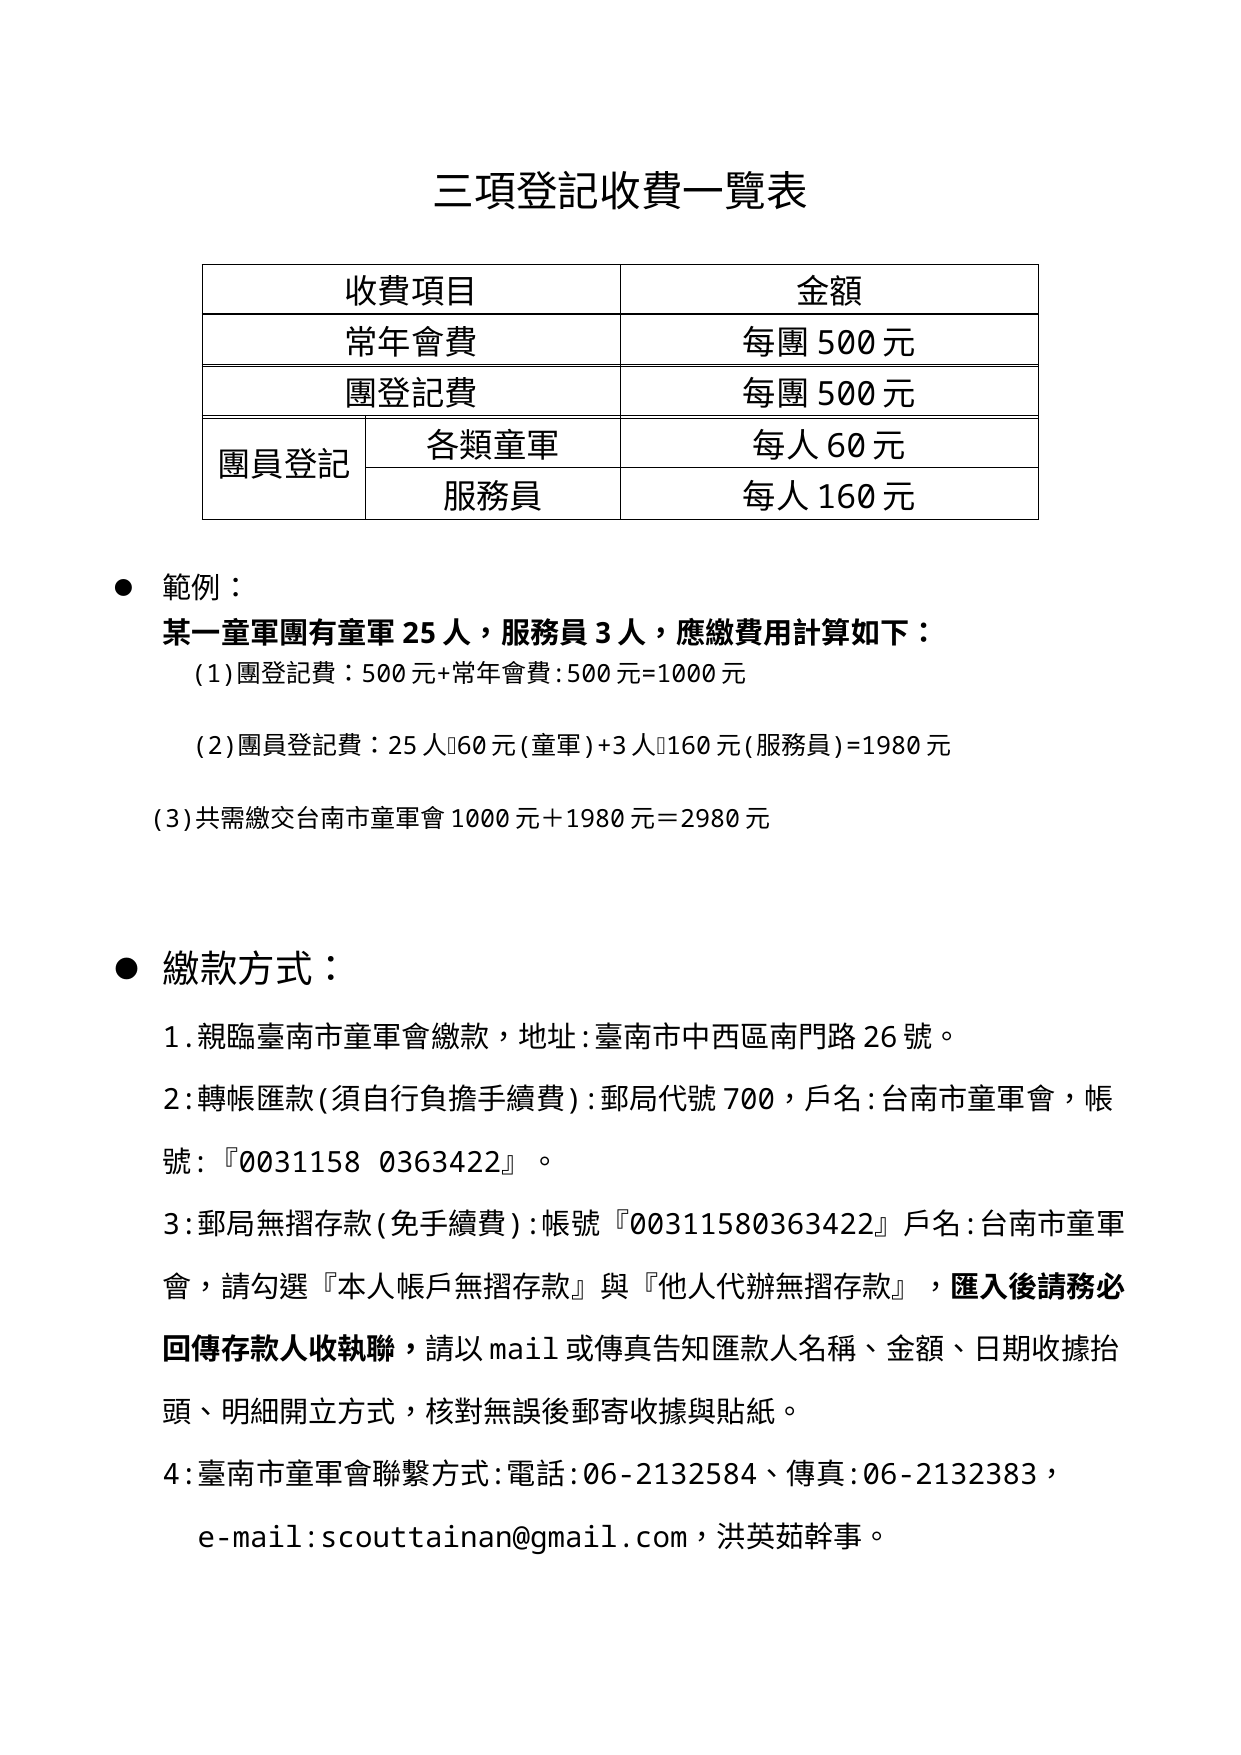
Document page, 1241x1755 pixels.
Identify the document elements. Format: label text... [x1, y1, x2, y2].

text (1)團登記費：500元+常年會費:500元=1000元 [191, 653, 1128, 689]
table_header 金額 [621, 265, 1038, 313]
text 2:轉帳匯款(須自行負擔手續費):郵局代號700，戶名:台南市童軍會，帳號:『0031158 0363422』。 [162, 1056, 1128, 1181]
table_cell 服務員 [366, 468, 620, 518]
table_cell 每團500元 [621, 315, 1038, 364]
table_cell 團登記費 [203, 367, 620, 415]
list 繳款方式： [112, 939, 1128, 993]
table_cell 團員登記 [203, 419, 365, 518]
text (2)團員登記費：25人60元(童軍)+3人160元(服務員)=1980元 [162, 726, 1128, 762]
table_cell 每人160元 [621, 468, 1038, 518]
text 4:臺南市童軍會聯繫方式:電話:06-2132584、傳真:06-2132383， [162, 1431, 1128, 1493]
table_header 收費項目 [203, 265, 620, 313]
text e-mail:scouttainan@gmail.com，洪英茹幹事。 [162, 1493, 1128, 1556]
text 1.親臨臺南市童軍會繳款，地址:臺南市中西區南門路26號。 [162, 993, 1128, 1056]
text 3:郵局無摺存款(免手續費):帳號『00311580363422』戶名:台南市童軍會，請勾選『本人帳戶無摺存款』與『他人代辦無摺存款』，匯入後請務必回傳存款人收執聯，請以mail或傳真告知匯款人名稱、金額、日期收據抬頭、明細開立方式，核對無誤後郵寄收據與貼紙。 [162, 1181, 1128, 1431]
text 某一童軍團有童軍25人，服務員3人，應繳費用計算如下： [162, 607, 1128, 653]
list 範例： [112, 565, 1128, 607]
table_cell 每人60元 [621, 419, 1038, 467]
text 三項登記收費一覽表 [112, 158, 1128, 219]
text (3)共需繳交台南市童軍會1000元＋1980元＝2980元 [112, 798, 1128, 834]
table_cell 常年會費 [203, 315, 620, 364]
table_cell 各類童軍 [366, 419, 620, 467]
table_cell 每團500元 [621, 367, 1038, 415]
